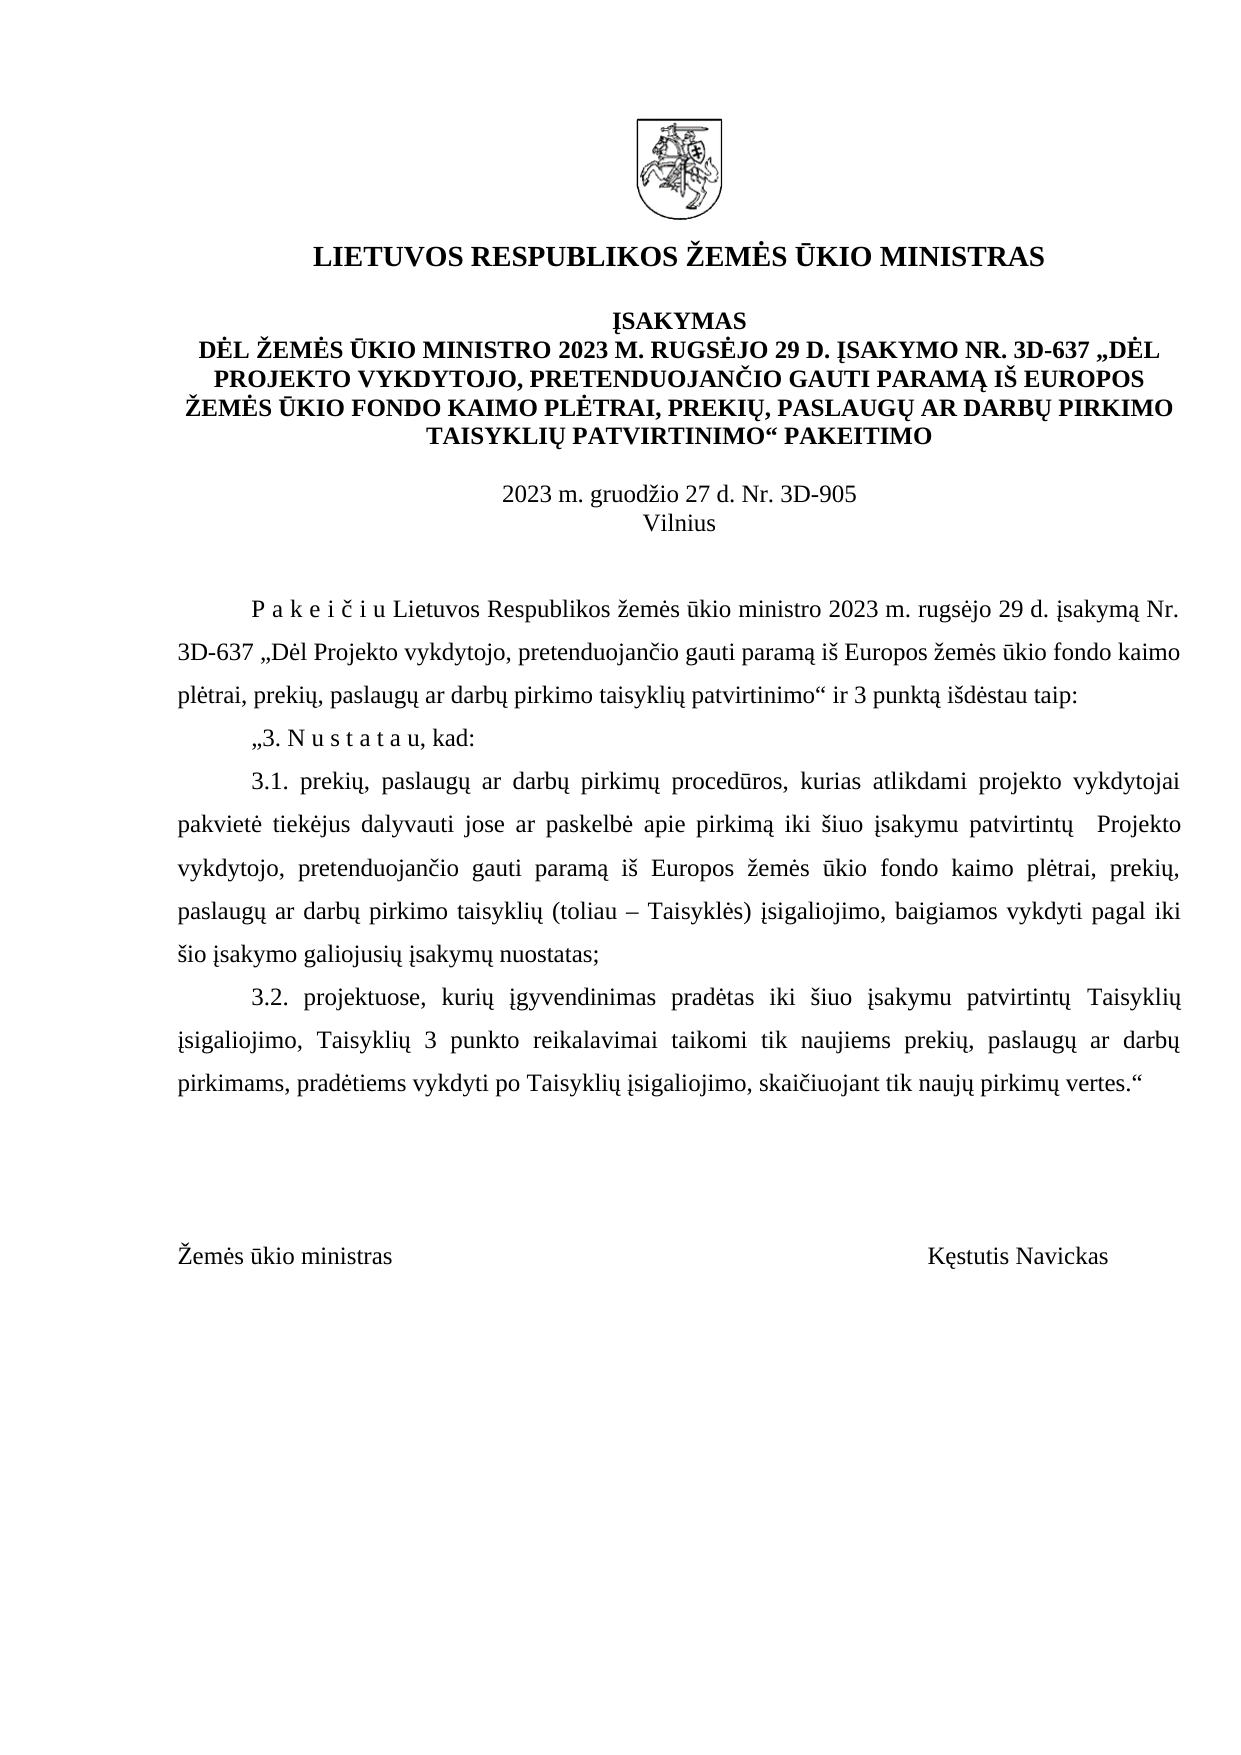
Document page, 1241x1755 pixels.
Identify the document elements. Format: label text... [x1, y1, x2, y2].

text ĮSAKYMAS [177, 306, 1181, 335]
text 3.2. projektuose, kurių įgyvendinimas pradėtas iki šiuo įsakymu patvirtintų Taisyklių įsigaliojimo, Taisyklių 3 punkto reikalavimai taikomi tik naujiems prekių, paslaugų ar darbų pirkimams, pradėtiems vykdyti po Taisyklių įsigaliojimo, skaičiuojant tik naujų pirkimų vertes.“ [177, 982, 1181, 1097]
text 3.1. prekių, paslaugų ar darbų pirkimų procedūros, kurias atlikdami projekto vykdytojai pakvietė tiekėjus dalyvauti jose ar paskelbė apie pirkimą iki šiuo įsakymu patvirtintų Projekto vykdytojo, pretenduojančio gauti paramą iš Europos žemės ūkio fondo kaimo plėtrai, prekių, paslaugų ar darbų pirkimo taisyklių (toliau – Taisyklės) įsigaliojimo, baigiamos vykdyti pagal iki šio įsakymo galiojusių įsakymų nuostatas; [177, 766, 1181, 968]
text „3. N u s t a t a u, kad: [177, 723, 1181, 752]
text Vilnius [177, 508, 1181, 536]
text 2023 m. gruodžio 27 d. Nr. 3D-905 [177, 479, 1181, 508]
text LIETUVOS RESPUBLIKOS ŽEMĖS ŪKIO MINISTRAS [177, 239, 1181, 273]
text P a k e i č i u Lietuvos Respublikos žemės ūkio ministro 2023 m. rugsėjo 29 d. įsakymą Nr. 3D-637 „Dėl Projekto vykdytojo, pretenduojančio gauti paramą iš Europos žemės ūkio fondo kaimo plėtrai, prekių, paslaugų ar darbų pirkimo taisyklių patvirtinimo“ ir 3 punktą išdėstau taip: [177, 594, 1181, 709]
text DĖL ŽEMĖS ŪKIO MINISTRO 2023 M. RUGSĖJO 29 D. ĮSAKYMO NR. 3D-637 „DĖL PROJEKTO VYKDYTOJO, PRETENDUOJANČIO GAUTI PARAMĄ IŠ EUROPOS žemės ūkio fondo kaimo plėtrai, PREKIŲ, PASLAUGŲ AR DARBŲ Pirkimo TAISYKLIŲ PATVIRTINIMO“ PAKEITIMO [177, 335, 1181, 450]
text Žemės ūkio ministras Kęstutis Navickas [177, 1241, 1181, 1269]
